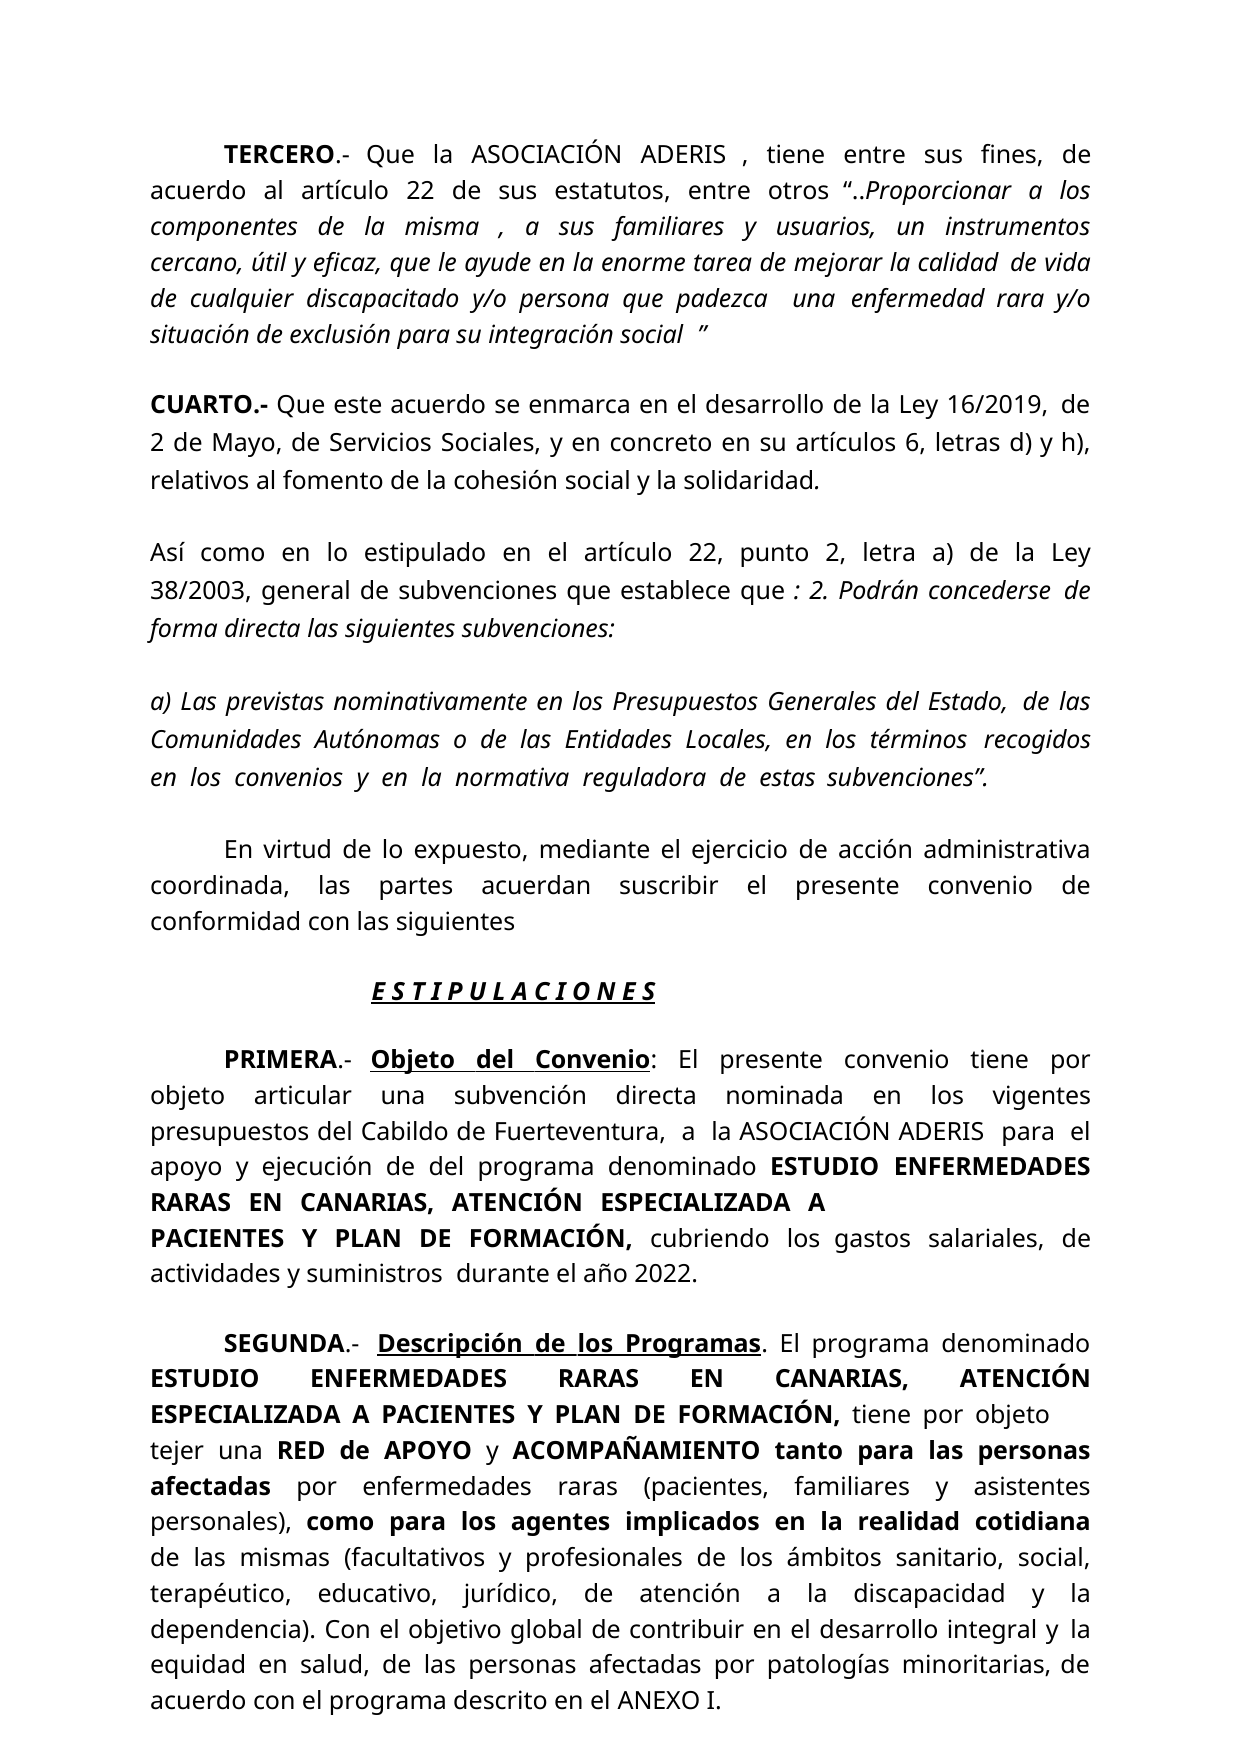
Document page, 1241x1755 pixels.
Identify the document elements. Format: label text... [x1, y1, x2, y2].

text CUARTO.- Que este acuerdo se enmarca en el desarrollo de la Ley 16/2019, de 2 de Mayo, de Servicios Sociales, y en concreto en su artículos 6, letras d) y h), relativos al fomento de la cohesión social y la solidaridad. [150, 386, 1091, 497]
text a) Las previstas nominativamente en los Presupuestos Generales del Estado, de las Comunidades Autónomas o de las Entidades Locales, en los términos recogidos en los convenios y en la normativa reguladora de estas subvenciones”. [150, 683, 1091, 794]
text Así como en lo estipulado en el artículo 22, punto 2, letra a) de la Ley 38/2003, general de subvenciones que establece que : 2. Podrán concederse de forma directa las siguientes subvenciones: [150, 534, 1091, 645]
text SEGUNDA.- Descripción de los Programas. El programa denominado ESTUDIO ENFERMEDADES RARAS EN CANARIAS, ATENCIÓN ESPECIALIZADA A PACIENTES Y PLAN DE FORMACIÓN, tiene por objeto [150, 1325, 1091, 1431]
text En virtud de lo expuesto, mediante el ejercicio de acción administrativa coordinada, las partes acuerdan suscribir el presente convenio de conformidad con las siguientes [150, 832, 1091, 937]
text TERCERO.- Que la ASOCIACIÓN ADERIS , tiene entre sus fines, de acuerdo al artículo 22 de sus estatutos, entre otros “..Proporcionar a los componentes de la misma , a sus familiares y usuarios, un instrumentos cercano, útil y eficaz, que le ayude en la enorme tarea de mejorar la calidad de vida de cualquier discapacitado y/o persona que padezca una enfermedad rara y/o situación de exclusión para su integración social ” [150, 137, 1091, 351]
text PRIMERA.- Objeto del Convenio: El presente convenio tiene por objeto articular una subvención directa nominada en los vigentes presupuestos del Cabildo de Fuerteventura, a la ASOCIACIÓN ADERIS para el apoyo y ejecución de del programa denominado ESTUDIO ENFERMEDADES RARAS EN CANARIAS, ATENCIÓN ESPECIALIZADA A [150, 1042, 1091, 1219]
text E S T I P U L A C I O N E S [371, 973, 1103, 1007]
text PACIENTES Y PLAN DE FORMACIÓN, cubriendo los gastos salariales, de actividades y suministros durante el año 2022. [150, 1220, 1091, 1290]
text tejer una RED de APOYO y ACOMPAÑAMIENTO tanto para las personas afectadas por enfermedades raras (pacientes, familiares y asistentes personales), como para los agentes implicados en la realidad cotidiana de las mismas (facultativos y profesionales de los ámbitos sanitario, social, terapéutico, educativo, jurídico, de atención a la discapacidad y la dependencia). Con el objetivo global de contribuir en el desarrollo integral y la equidad en salud, de las personas afectadas por patologías minoritarias, de acuerdo con el programa descrito en el ANEXO I. [150, 1433, 1091, 1717]
